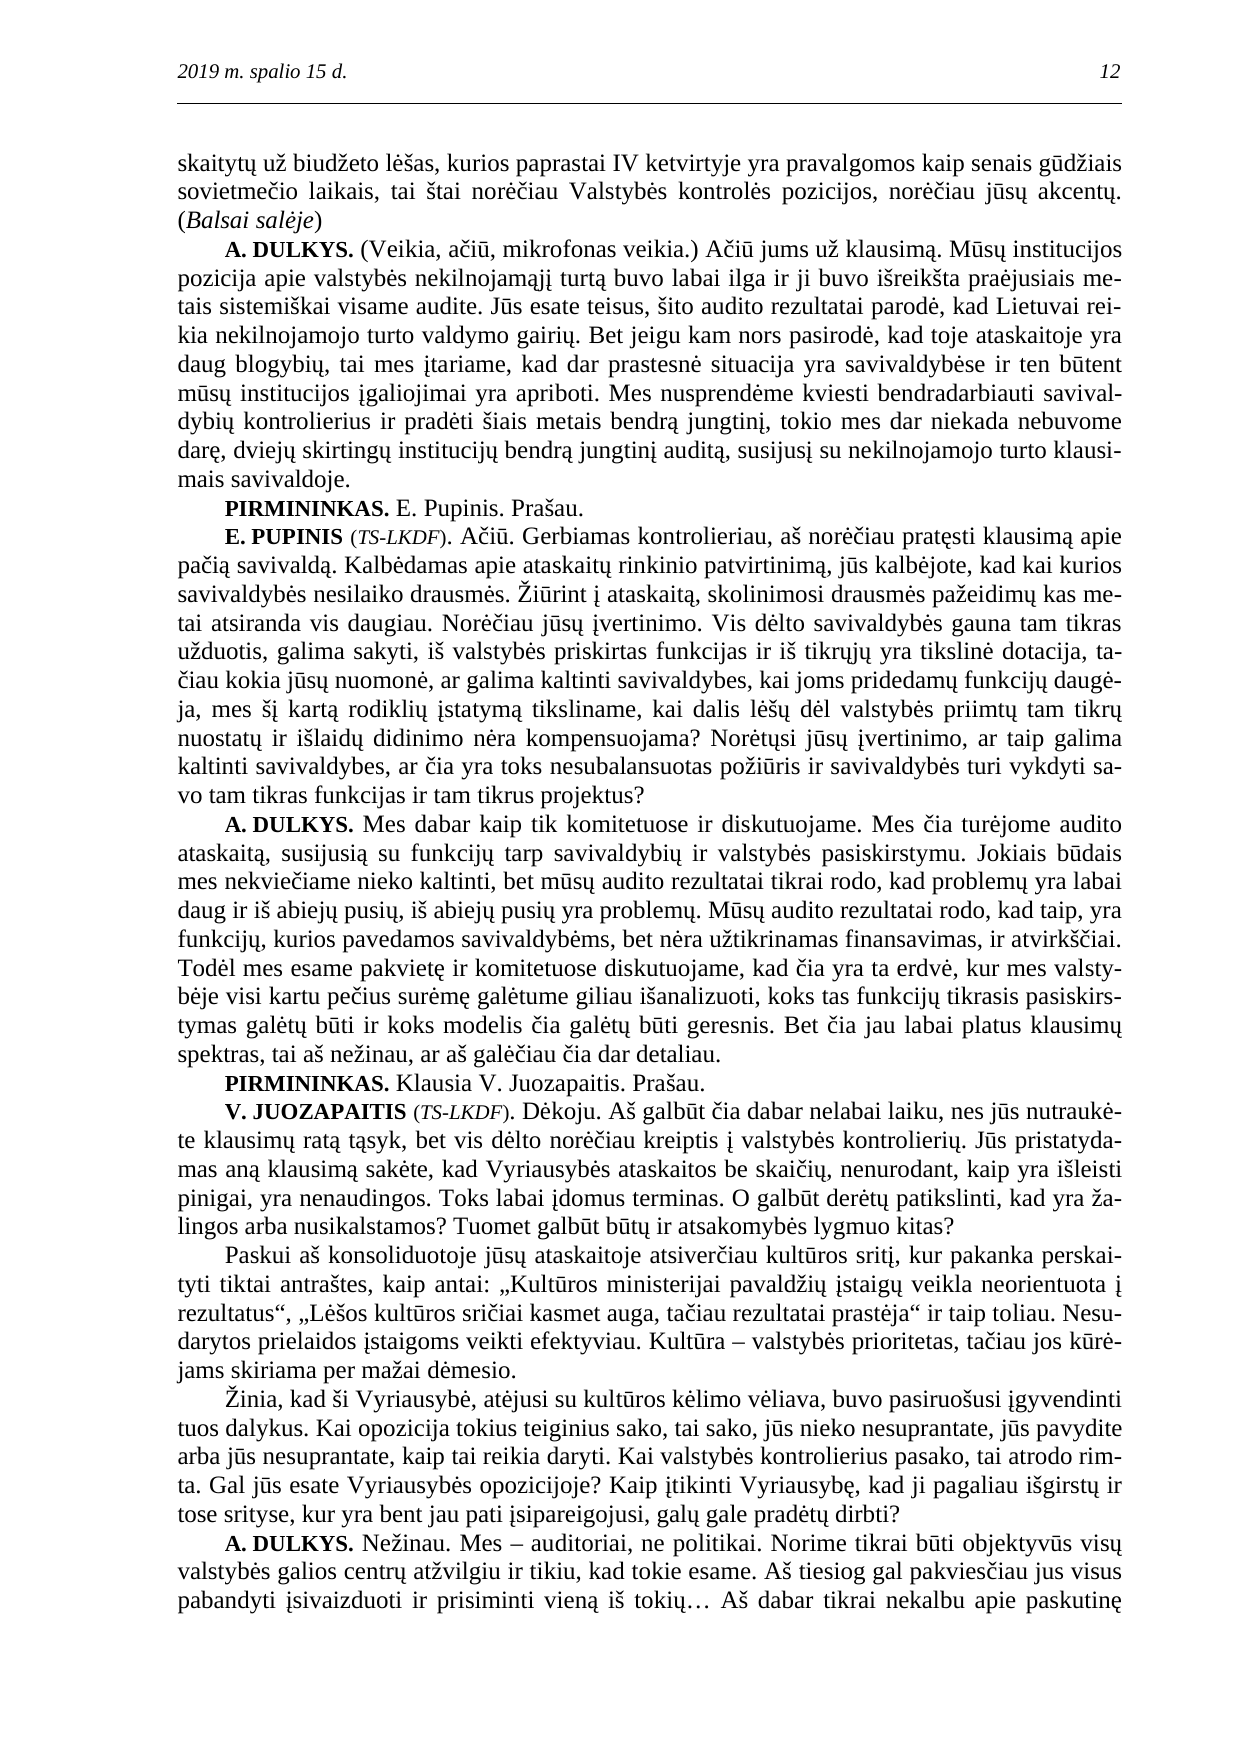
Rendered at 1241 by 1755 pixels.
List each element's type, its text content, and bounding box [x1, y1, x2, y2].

text skai­ty­tų už biu­dže­to lė­šas, ku­rios pa­pras­tai IV ket­vir­ty­je yra pra­val­go­mos kaip se­nais gū­džiais so­viet­me­čio lai­kais, tai štai no­rė­čiau Vals­ty­bės kon­tro­lės po­zi­ci­jos, no­rė­čiau jū­sų ak­cen­tų. (Bal­sai sa­lė­je) [177, 148, 1122, 234]
text E. PUPINIS (TS-LKDF). Ačiū. Ger­bia­mas kon­tro­lie­riau, aš no­rė­čiau pra­tęs­ti klau­si­mą apie pa­čią sa­vi­val­dą. Kal­bė­da­mas apie ata­skai­tų rin­ki­nio pa­tvir­ti­ni­mą, jūs kal­bė­jo­te, kad kai ku­rios sa­vi­val­dy­bės ne­si­lai­ko draus­mės. Žiū­rint į ata­skai­tą, sko­li­ni­mo­si draus­mės pa­žei­di­mų kas me­tai at­si­ran­da vis dau­giau. No­rė­čiau jū­sų įver­ti­ni­mo. Vis dėl­to sa­vi­val­dy­bės gau­na tam tik­ras už­duo­tis, ga­li­ma sa­ky­ti, iš vals­ty­bės pri­skir­tas funk­ci­jas ir iš tik­rų­jų yra tiks­li­nė do­ta­ci­ja, ta­čiau ko­kia jū­sų nuo­mo­nė, ar ga­li­ma kal­tin­ti sa­vi­val­dy­bes, kai joms pri­de­da­mų funk­ci­jų dau­gė­ja, mes šį kar­tą ro­dik­lių įsta­ty­mą tiks­li­na­me, kai da­lis lė­šų dėl vals­ty­bės pri­im­tų tam tik­rų nuo­sta­tų ir iš­lai­dų di­di­ni­mo nė­ra kom­pen­suo­ja­ma? No­rė­tų­si jū­sų įver­ti­ni­mo, ar taip ga­li­ma kal­tin­ti sa­vi­val­dy­bes, ar čia yra toks ne­su­ba­lan­suo­tas po­žiū­ris ir sa­vi­val­dy­bės tu­ri vyk­dy­ti sa­vo tam tik­ras funk­ci­jas ir tam tik­rus pro­jek­tus? [177, 521, 1122, 809]
text Pas­kui aš kon­so­li­duo­to­je jū­sų ata­skai­to­je at­si­ver­čiau kul­tū­ros sri­tį, kur pa­kan­ka per­skai­ty­ti tik­tai ant­raš­tes, kaip an­tai: „Kul­tū­ros mi­nis­te­ri­jai pa­val­džių įstai­gų veik­la ne­orien­tuo­ta į re­zul­ta­tus“, „Lė­šos kul­tū­ros sri­čiai kas­met au­ga, ta­čiau re­zul­ta­tai pra­stė­ja“ ir taip to­liau. Ne­su­da­ry­tos prie­lai­dos įstai­goms veik­ti efek­ty­viau. Kul­tū­ra – vals­ty­bės pri­ori­te­tas, ta­čiau jos kū­rė­jams ski­ria­ma per ma­žai dė­me­sio. [177, 1240, 1122, 1384]
text A. DULKYS. Mes da­bar kaip tik ko­mi­te­tuo­se ir dis­ku­tuo­ja­me. Mes čia tu­rė­jo­me au­di­to ata­skai­tą, su­si­ju­sią su funk­ci­jų tarp sa­vi­val­dy­bių ir vals­ty­bės pa­si­skirs­ty­mu. Jo­kiais bū­dais mes ne­kvie­čia­me nie­ko kal­tin­ti, bet mū­sų au­di­to re­zul­ta­tai tik­rai ro­do, kad pro­ble­mų yra la­bai daug ir iš abie­jų pu­sių, iš abie­jų pu­sių yra pro­ble­mų. Mū­sų au­di­to re­zul­ta­tai ro­do, kad taip, yra funk­ci­jų, ku­rios pa­ve­da­mos sa­vi­val­dy­bėms, bet nė­ra už­tik­ri­na­mas fi­nan­sa­vi­mas, ir at­virk­ščiai. To­dėl mes esa­me pa­kvie­tę ir ko­mi­te­tuo­se dis­ku­tuo­ja­me, kad čia yra ta erd­vė, kur mes val­s­ty­bė­je vi­si kar­tu pe­čius su­rė­mę ga­lė­tu­me gi­liau iš­ana­li­zuo­ti, koks tas funk­ci­jų tik­ra­sis pa­si­skirs­ty­mas ga­lė­tų bū­ti ir koks mo­de­lis čia ga­lė­tų bū­ti ge­res­nis. Bet čia jau la­bai pla­tus klau­si­mų spek­tras, tai aš ne­ži­nau, ar aš ga­lė­čiau čia dar de­ta­liau. [177, 809, 1122, 1068]
text PIRMININKAS. Klau­sia V. Juo­za­pai­tis. Pra­šau. [177, 1068, 1122, 1096]
text A. DULKYS. (Vei­kia, ačiū, mik­ro­fo­nas vei­kia.) Ačiū jums už klau­si­mą. Mū­sų ins­ti­tu­ci­jos po­zi­ci­ja apie vals­ty­bės ne­kil­no­ja­mą­jį tur­tą bu­vo la­bai il­ga ir ji bu­vo iš­reikš­ta pra­ėju­siais me­tais sis­te­miš­kai vi­sa­me au­di­te. Jūs esa­te tei­sus, ši­to au­di­to re­zul­ta­tai pa­ro­dė, kad Lie­tu­vai rei­kia ne­kil­no­ja­mo­jo tur­to val­dy­mo gai­rių. Bet jei­gu kam nors pa­si­ro­dė, kad to­je ata­skai­to­je yra daug blo­gy­bių, tai mes įta­ria­me, kad dar pra­stes­nė si­tu­a­ci­ja yra sa­vi­val­dy­bė­se ir ten bū­tent mū­sų ins­ti­tu­ci­jos įga­lio­ji­mai yra ap­ri­bo­ti. Mes nu­spren­dė­me kvies­ti ben­dra­dar­biau­ti sa­vi­val­dy­bių kon­tro­lie­rius ir pra­dė­ti šiais me­tais ben­drą jung­ti­nį, to­kio mes dar nie­ka­da ne­bu­vo­me da­rę, dvie­jų skir­tin­gų ins­ti­tu­ci­jų ben­drą jung­ti­nį au­di­tą, su­si­ju­sį su ne­kil­no­ja­mo­jo tur­to klau­si­mais sa­vi­val­do­je. [177, 234, 1122, 493]
text PIRMININKAS. E. Pu­pi­nis. Pra­šau. [177, 493, 1122, 521]
text V. JUOZAPAITIS (TS-LKDF). Dė­ko­ju. Aš gal­būt čia da­bar ne­la­bai lai­ku, nes jūs nu­trau­kė­te klau­si­mų ra­tą tą­syk, bet vis dėl­to no­rė­čiau kreip­tis į vals­ty­bės kon­tro­lie­rių. Jūs pri­sta­ty­da­mas aną klau­si­mą sa­kė­te, kad Vy­riau­sy­bės ata­skai­tos be skai­čių, ne­nu­ro­dant, kaip yra iš­leis­ti pi­ni­gai, yra ne­nau­din­gos. Toks la­bai įdo­mus ter­mi­nas. O gal­būt de­rė­tų pa­tiks­lin­ti, kad yra ža­lin­gos ar­ba nu­si­kals­ta­mos? Tuo­met gal­būt bū­tų ir at­sa­ko­my­bės lyg­muo ki­tas? [177, 1096, 1122, 1240]
text Ži­nia, kad ši Vy­riau­sy­bė, at­ėju­si su kul­tū­ros kė­li­mo vė­lia­va, bu­vo pa­si­ruo­šu­si įgy­ven­din­ti tuos da­ly­kus. Kai opo­zi­ci­ja to­kius tei­gi­nius sa­ko, tai sa­ko, jūs nie­ko ne­su­pran­ta­te, jūs pa­vy­di­te ar­ba jūs ne­su­pran­ta­te, kaip tai rei­kia da­ry­ti. Kai vals­ty­bės kon­tro­lie­rius pa­sa­ko, tai at­ro­do rim­ta. Gal jūs esa­te Vy­riau­sy­bės opo­zi­ci­jo­je? Kaip įti­kin­ti Vy­riau­sy­bę, kad ji pa­ga­liau iš­girs­tų ir to­se sri­ty­se, kur yra bent jau pa­ti įsi­pa­rei­go­ju­si, ga­lų ga­le pra­dė­tų dirb­ti? [177, 1384, 1122, 1528]
text A. DULKYS. Ne­ži­nau. Mes – au­di­to­riai, ne po­li­ti­kai. No­ri­me tik­rai bū­ti ob­jek­ty­vūs vi­sų vals­ty­bės ga­lios cen­trų at­žvil­giu ir ti­kiu, kad to­kie esa­me. Aš tie­siog gal pa­kvies­čiau jus vi­sus pa­ban­dy­ti įsi­vaiz­duo­ti ir pri­si­min­ti vie­ną iš to­kių… Aš da­bar tik­rai ne­kal­bu apie pas­ku­ti­nę [177, 1528, 1122, 1614]
